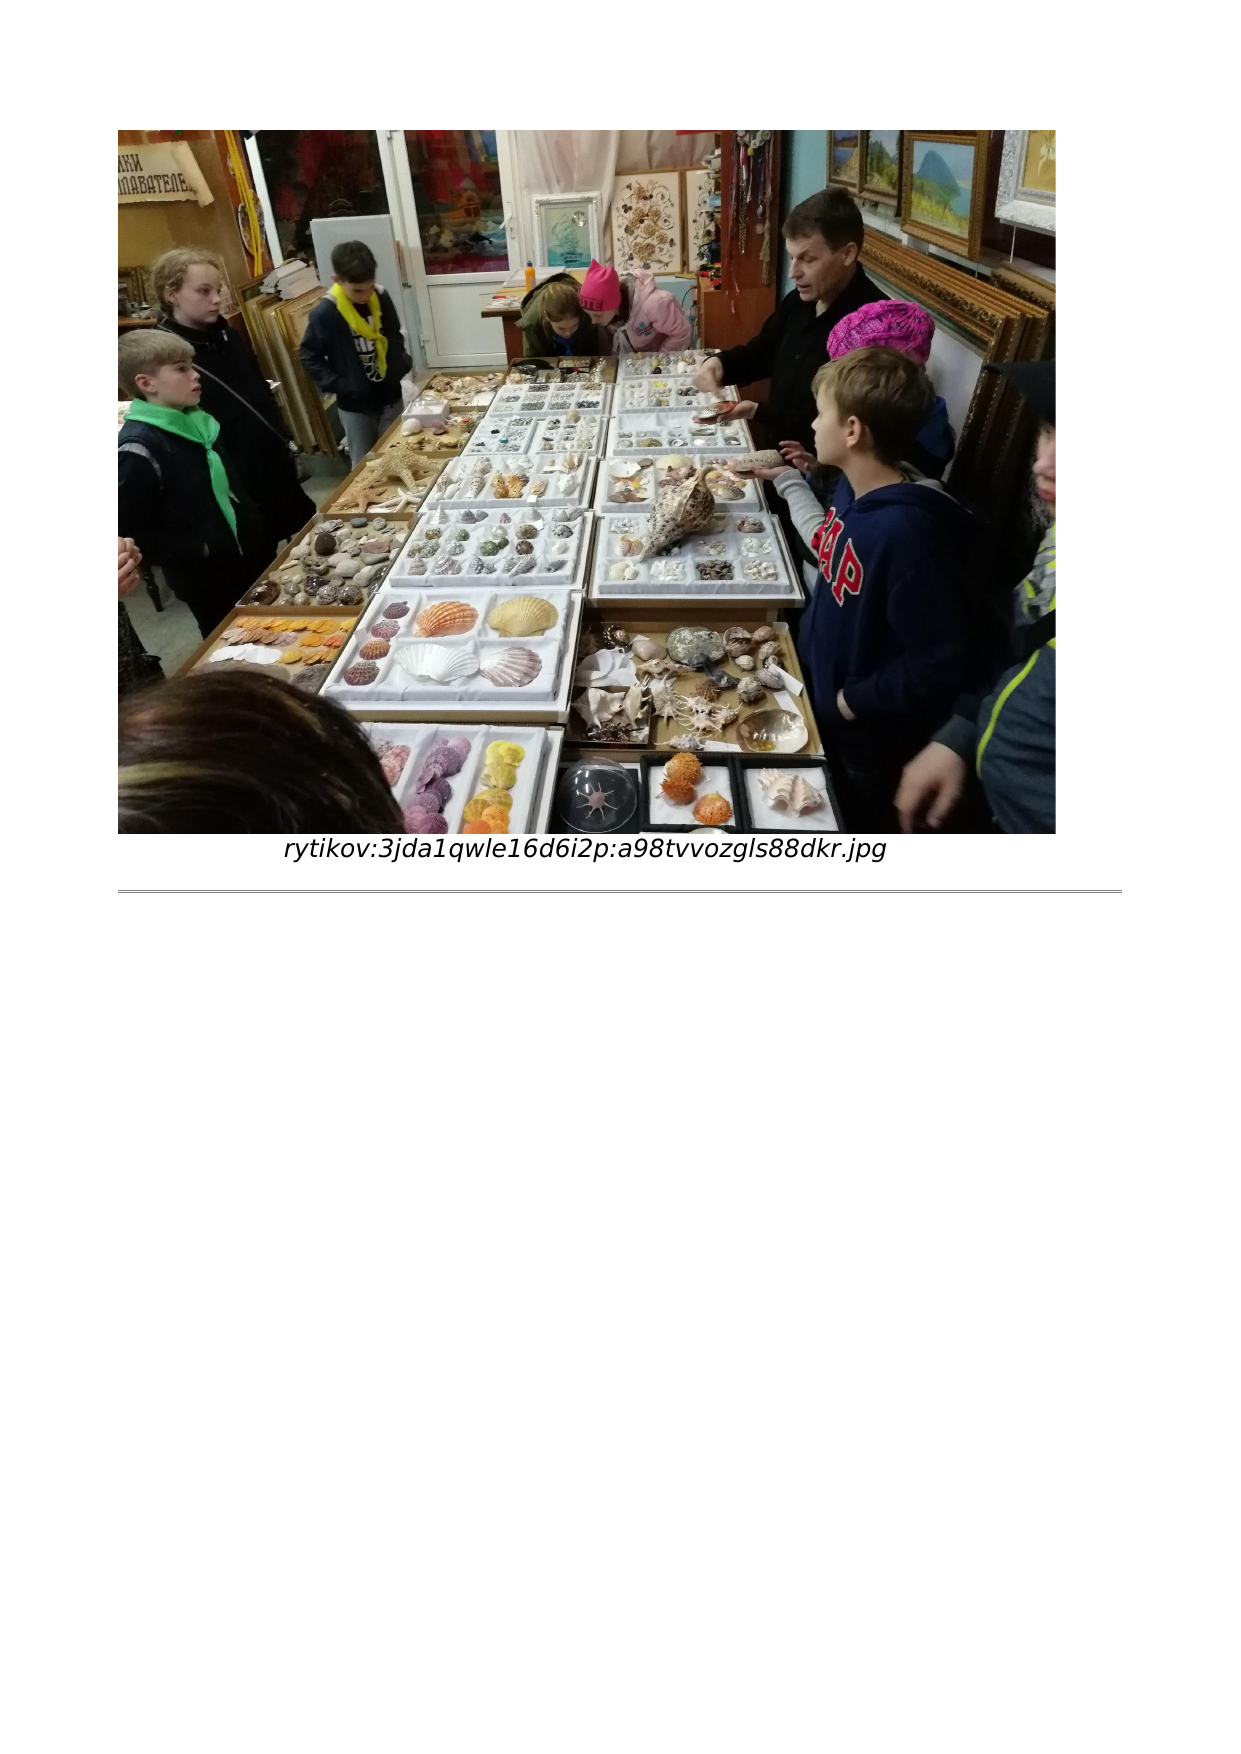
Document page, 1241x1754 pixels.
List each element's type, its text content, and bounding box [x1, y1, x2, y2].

picture [118, 130, 1056, 834]
text rytikov:3jda1qwle16d6i2p:a98tvvozgls88dkr.jpg [118, 834, 1056, 863]
